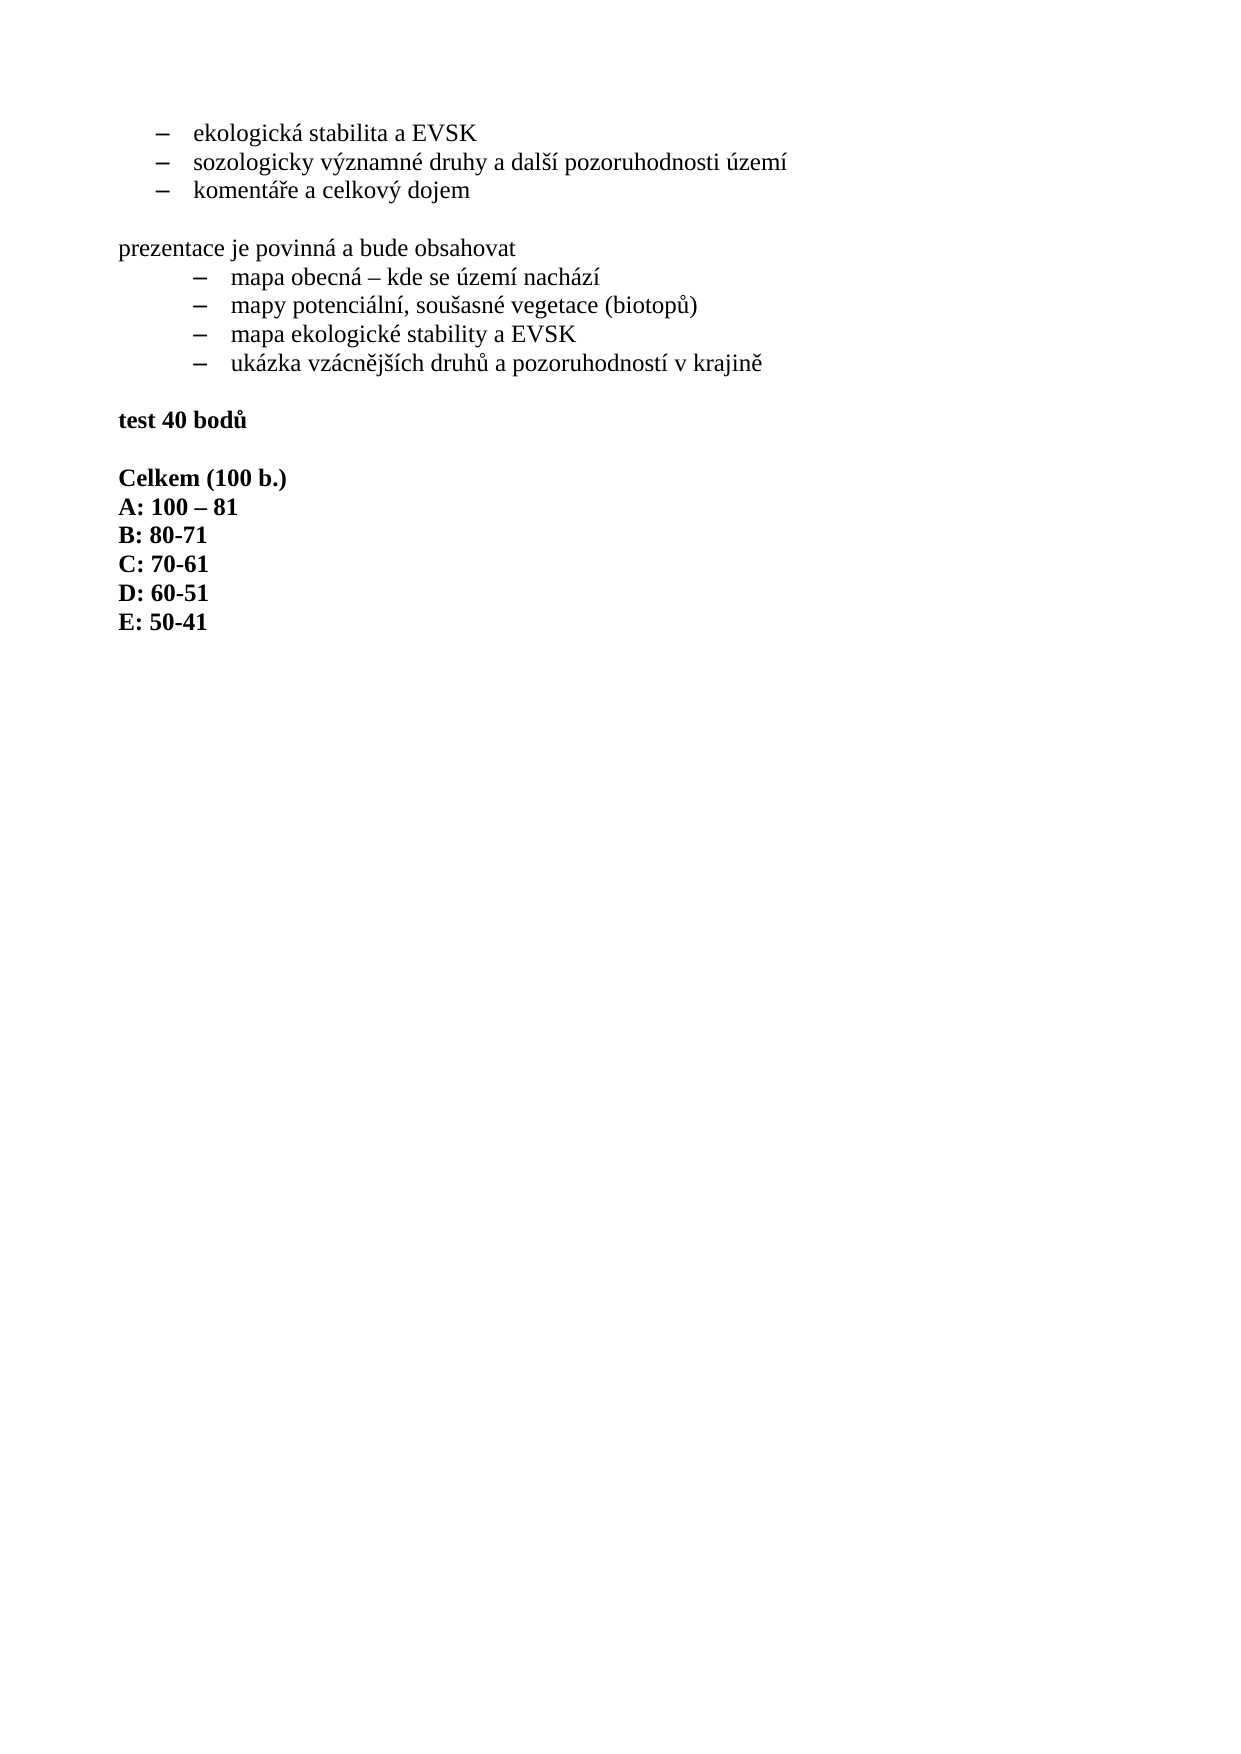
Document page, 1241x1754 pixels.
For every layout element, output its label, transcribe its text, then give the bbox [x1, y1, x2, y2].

list komentáře a celkový dojem [156, 176, 1122, 204]
list ekologická stabilita a EVSK [156, 118, 1122, 147]
list mapa ekologické stability a EVSK [193, 319, 1122, 348]
text D: 60-51 [118, 578, 1122, 607]
text C: 70-61 [118, 549, 1122, 578]
text Celkem (100 b.) [118, 463, 1122, 492]
list ukázka vzácnějších druhů a pozoruhodností v krajině [193, 348, 1122, 377]
list sozologicky významné druhy a další pozoruhodnosti území [156, 147, 1122, 176]
text test 40 bodů [118, 406, 1122, 434]
text E: 50-41 [118, 607, 1122, 636]
list mapa obecná – kde se území nachází [193, 262, 1122, 291]
list mapy potenciální, soušasné vegetace (biotopů) [193, 291, 1122, 319]
text prezentace je povinná a bude obsahovat [118, 233, 1122, 262]
text B: 80-71 [118, 521, 1122, 549]
text A: 100 – 81 [118, 492, 1122, 521]
